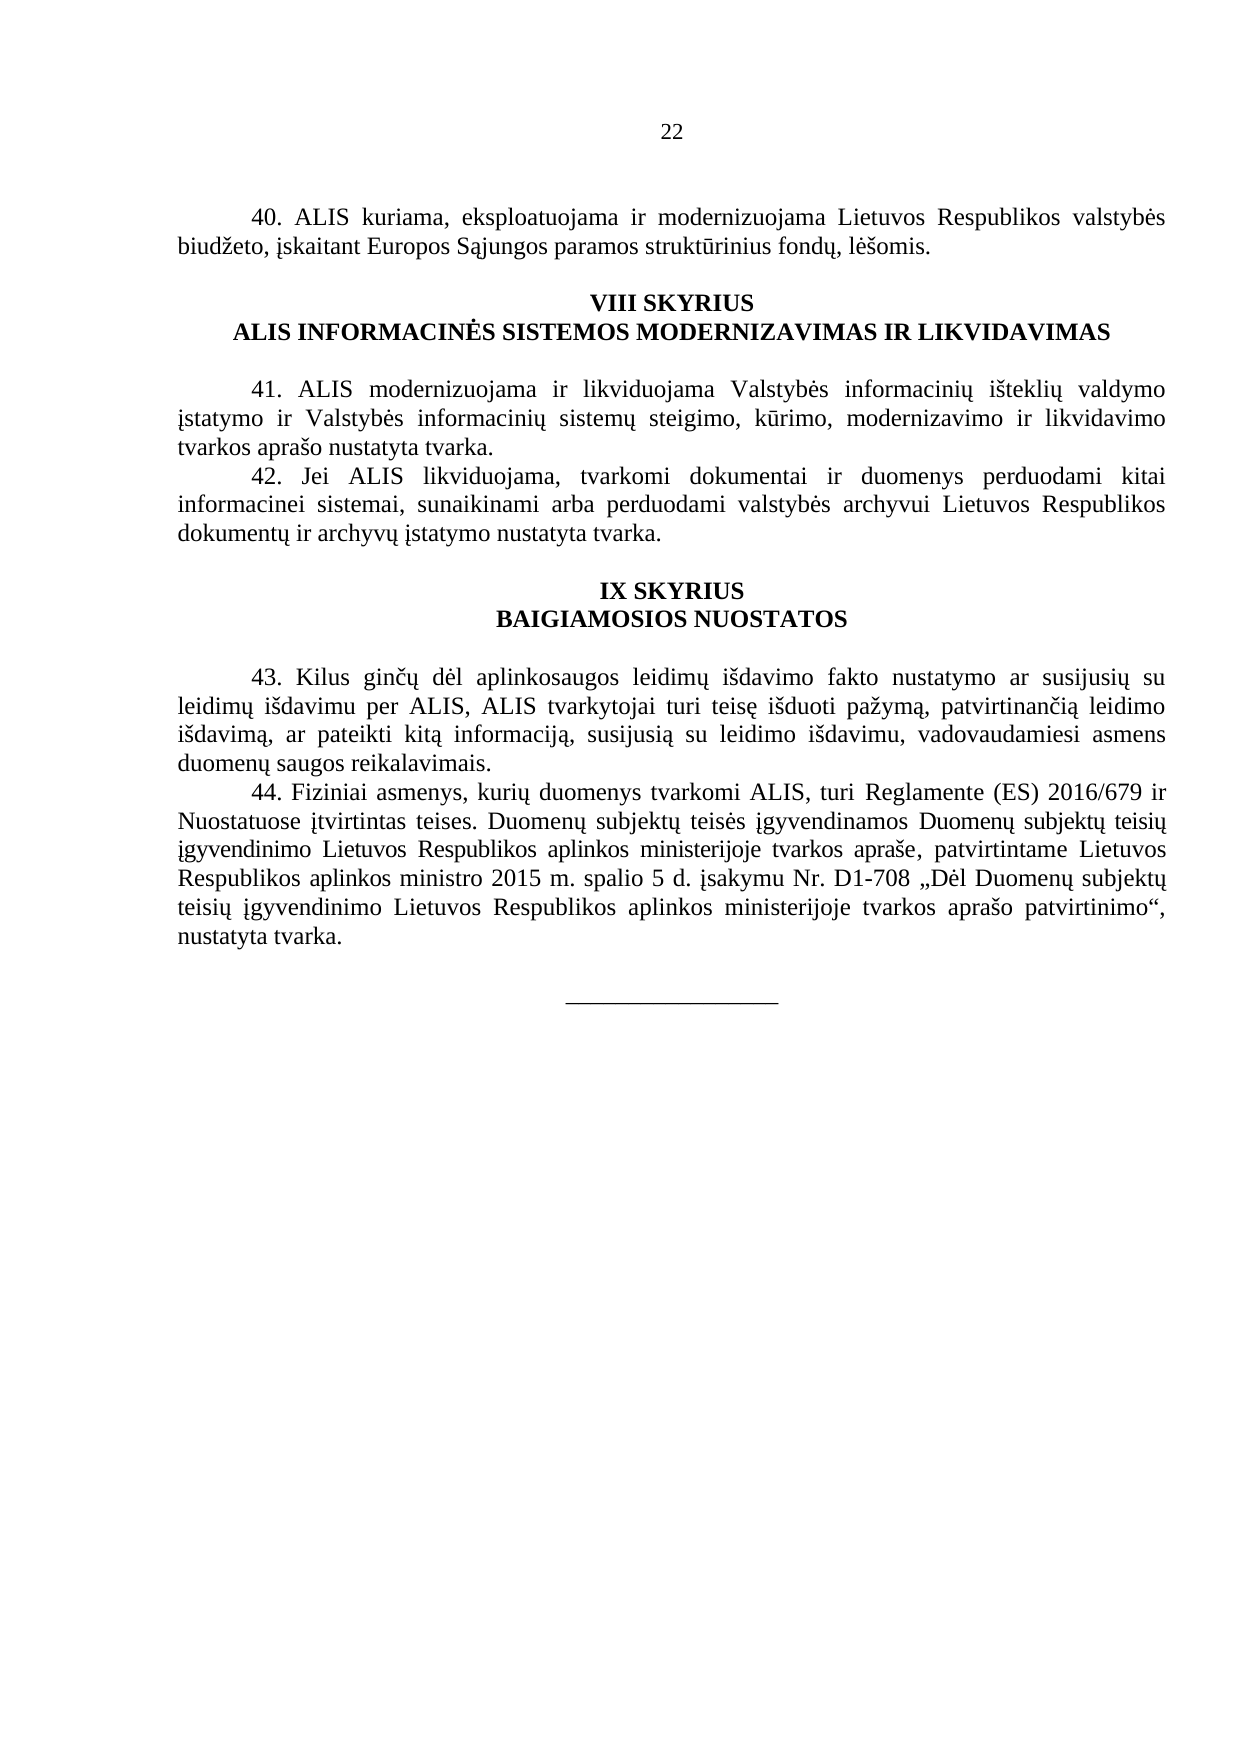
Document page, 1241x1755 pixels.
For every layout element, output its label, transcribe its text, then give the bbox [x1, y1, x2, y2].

text BAIGIAMOSIOS NUOSTATOS [177, 604, 1167, 633]
text 40. ALIS kuriama, eksploatuojama ir modernizuojama Lietuvos Respublikos valstybės biudžeto, įskaitant Europos Sąjungos paramos struktūrinius fondų, lėšomis. [177, 202, 1167, 259]
text _________________ [177, 978, 1167, 1007]
text IX SKYRIUS [177, 576, 1167, 604]
text 44. Fiziniai asmenys, kurių duomenys tvarkomi ALIS, turi Reglamente (ES) 2016/679 ir Nuostatuose įtvirtintas teises. Duomenų subjektų teisės įgyvendinamos Duomenų subjektų teisių įgyvendinimo Lietuvos Respublikos aplinkos ministerijoje tvarkos apraše, patvirtintame Lietuvos Respublikos aplinkos ministro 2015 m. spalio 5 d. įsakymu Nr. D1-708 „Dėl Duomenų subjektų teisių įgyvendinimo Lietuvos Respublikos aplinkos ministerijoje tvarkos aprašo patvirtinimo“, nustatyta tvarka. [177, 777, 1167, 949]
text VIII SKYRIUS [177, 288, 1167, 317]
text 41. ALIS modernizuojama ir likviduojama Valstybės informacinių išteklių valdymo įstatymo ir Valstybės informacinių sistemų steigimo, kūrimo, modernizavimo ir likvidavimo tvarkos aprašo nustatyta tvarka. [177, 374, 1167, 461]
text 43. Kilus ginčų dėl aplinkosaugos leidimų išdavimo fakto nustatymo ar susijusių su leidimų išdavimu per ALIS, ALIS tvarkytojai turi teisę išduoti pažymą, patvirtinančią leidimo išdavimą, ar pateikti kitą informaciją, susijusią su leidimo išdavimu, vadovaudamiesi asmens duomenų saugos reikalavimais. [177, 662, 1167, 777]
text ALIS informacinės sistemos modernizavimas ir Likvidavimas [177, 317, 1167, 346]
text 42. Jei ALIS likviduojama, tvarkomi dokumentai ir duomenys perduodami kitai informacinei sistemai, sunaikinami arba perduodami valstybės archyvui Lietuvos Respublikos dokumentų ir archyvų įstatymo nustatyta tvarka. [177, 461, 1167, 547]
